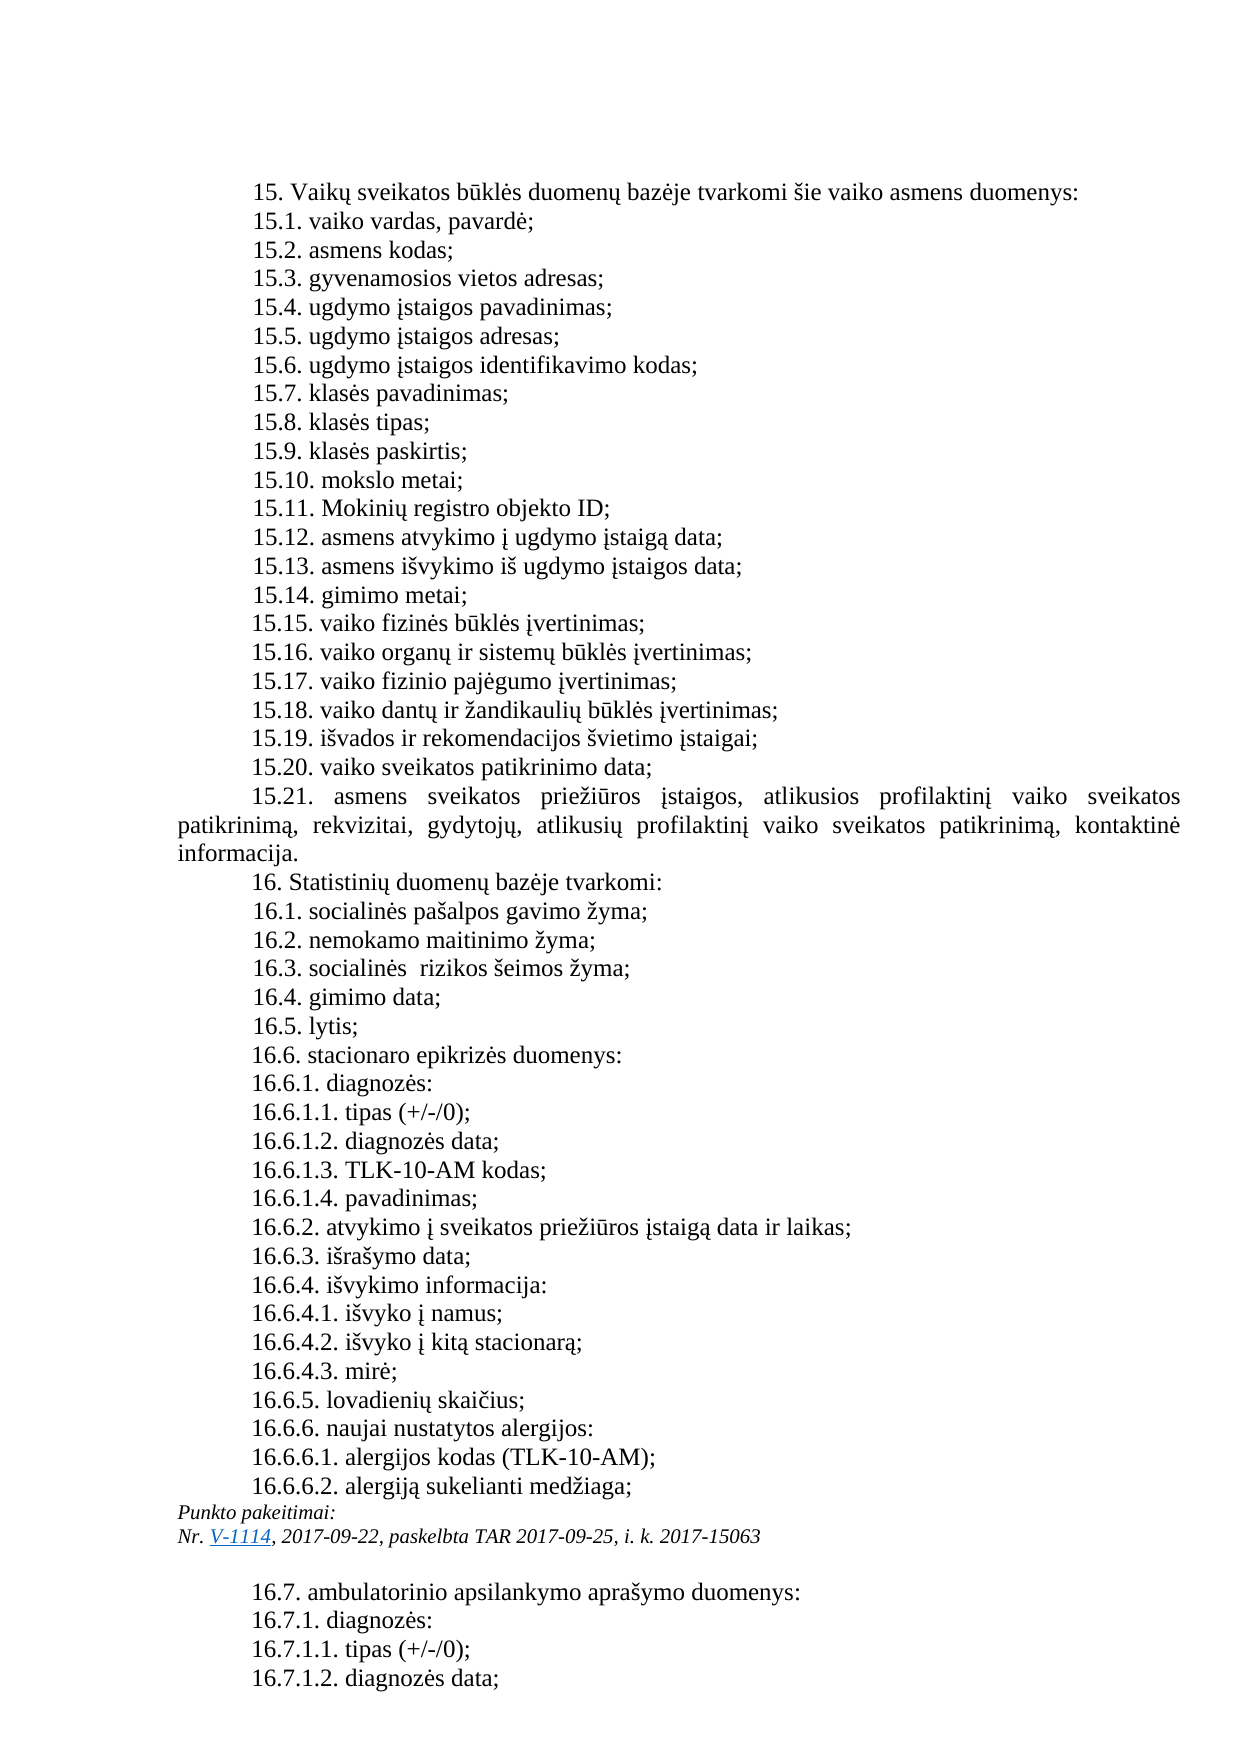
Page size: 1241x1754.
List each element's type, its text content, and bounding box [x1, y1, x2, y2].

text Punkto pakeitimai: [177, 1500, 1181, 1524]
text 16.6.6.1. alergijos kodas (TLK-10-AM); [177, 1442, 1181, 1471]
text 15.1. vaiko vardas, pavardė; [177, 206, 1181, 235]
text 16.6.5. lovadienių skaičius; [177, 1385, 1181, 1413]
text 16.7. ambulatorinio apsilankymo aprašymo duomenys: [177, 1577, 1181, 1605]
text 16.6.1.2. diagnozės data; [177, 1126, 1181, 1155]
text 16.6.1. diagnozės: [177, 1068, 1181, 1097]
text 15.4. ugdymo įstaigos pavadinimas; [177, 292, 1181, 321]
text Nr. V-1114, 2017-09-22, paskelbta TAR 2017-09-25, i. k. 2017-15063 [177, 1524, 1181, 1548]
text 16.6.4. išvykimo informacija: [177, 1270, 1181, 1298]
text 15.12. asmens atvykimo į ugdymo įstaigą data; [177, 522, 1181, 551]
text 16.6.4.1. išvyko į namus; [177, 1298, 1181, 1327]
text 16.2. nemokamo maitinimo žyma; [177, 925, 1181, 953]
text 16.4. gimimo data; [177, 982, 1181, 1011]
text 16.6.1.4. pavadinimas; [177, 1183, 1181, 1212]
text 16.6.4.3. mirė; [177, 1356, 1181, 1385]
text 16.6.2. atvykimo į sveikatos priežiūros įstaigą data ir laikas; [177, 1212, 1181, 1241]
text 16.6.4.2. išvyko į kitą stacionarą; [177, 1327, 1181, 1356]
text 16.7.1.1. tipas (+/-/0); [177, 1634, 1181, 1663]
text 16. Statistinių duomenų bazėje tvarkomi: [177, 867, 1181, 896]
text 15.6. ugdymo įstaigos identifikavimo kodas; [177, 350, 1181, 378]
text 15.19. išvados ir rekomendacijos švietimo įstaigai; [177, 723, 1181, 752]
text 16.6.1.3. TLK-10-AM kodas; [177, 1155, 1181, 1183]
text 15.5. ugdymo įstaigos adresas; [177, 321, 1181, 350]
text 15.16. vaiko organų ir sistemų būklės įvertinimas; [177, 637, 1181, 666]
text 15.11. Mokinių registro objekto ID; [177, 493, 1181, 522]
text 15.13. asmens išvykimo iš ugdymo įstaigos data; [177, 551, 1181, 580]
text 16.6. stacionaro epikrizės duomenys: [177, 1040, 1181, 1068]
text 15.20. vaiko sveikatos patikrinimo data; [177, 752, 1181, 781]
text 15.3. gyvenamosios vietos adresas; [177, 263, 1181, 292]
text 16.5. lytis; [177, 1011, 1181, 1040]
text 15.14. gimimo metai; [177, 580, 1181, 608]
text 15.21. asmens sveikatos priežiūros įstaigos, atlikusios profilaktinį vaiko sveikatos patikrinimą, rekvizitai, gydytojų, atlikusių profilaktinį vaiko sveikatos patikrinimą, kontaktinė informacija. [177, 781, 1181, 867]
text 16.6.6. naujai nustatytos alergijos: [177, 1413, 1181, 1442]
text 16.7.1. diagnozės: [177, 1605, 1181, 1634]
text 15.2. asmens kodas; [177, 235, 1181, 263]
text 16.6.1.1. tipas (+/-/0); [177, 1097, 1181, 1126]
text 15.18. vaiko dantų ir žandikaulių būklės įvertinimas; [177, 695, 1181, 723]
text 15.15. vaiko fizinės būklės įvertinimas; [177, 608, 1181, 637]
text 15.9. klasės paskirtis; [177, 436, 1181, 465]
text 16.1. socialinės pašalpos gavimo žyma; [177, 896, 1181, 925]
text 15.17. vaiko fizinio pajėgumo įvertinimas; [177, 666, 1181, 695]
text 16.6.3. išrašymo data; [177, 1241, 1181, 1270]
text 15.7. klasės pavadinimas; [177, 378, 1181, 407]
text 16.7.1.2. diagnozės data; [177, 1663, 1181, 1692]
text 16.3. socialinės rizikos šeimos žyma; [177, 953, 1181, 982]
text 16.6.6.2. alergiją sukelianti medžiaga; [177, 1471, 1181, 1500]
text 15.10. mokslo metai; [177, 465, 1181, 493]
text 15.8. klasės tipas; [177, 407, 1181, 436]
text 15. Vaikų sveikatos būklės duomenų bazėje tvarkomi šie vaiko asmens duomenys: [177, 177, 1181, 206]
